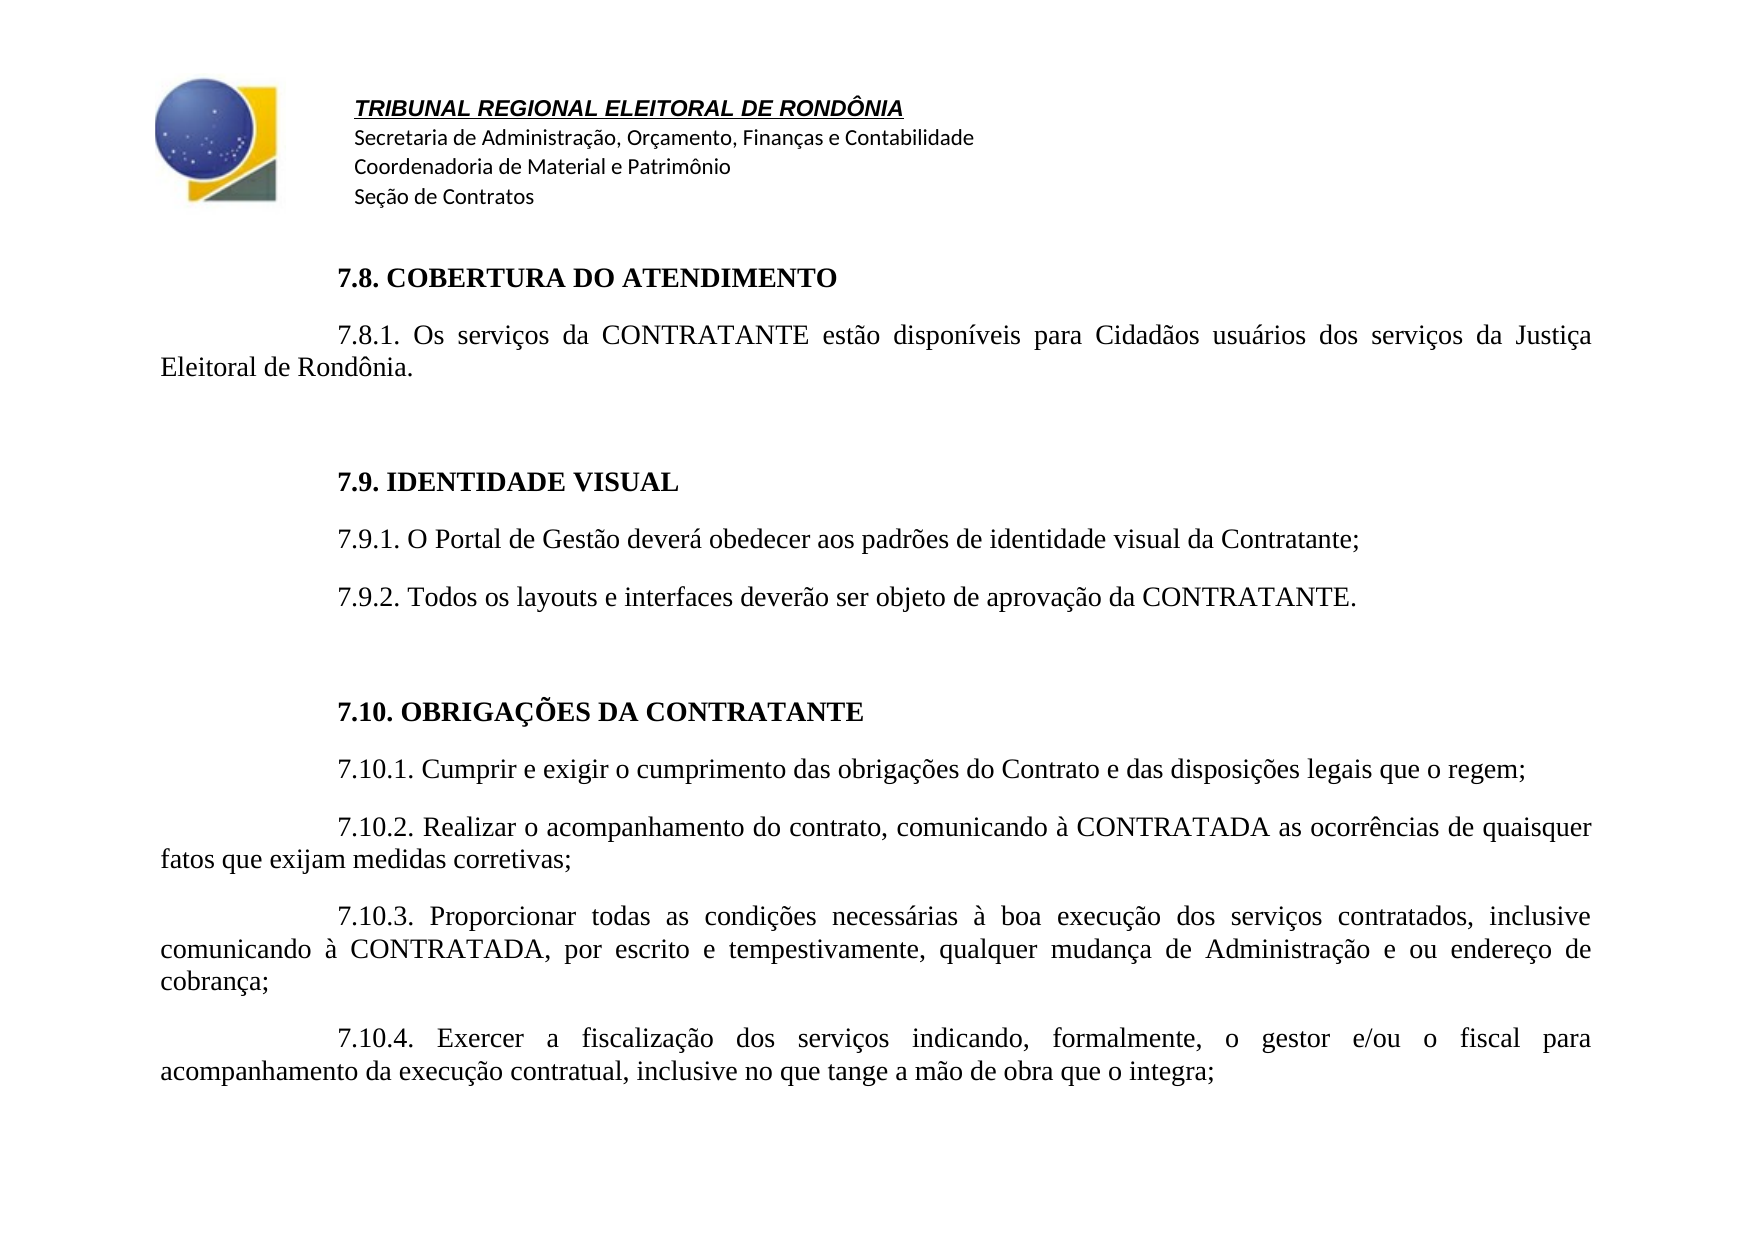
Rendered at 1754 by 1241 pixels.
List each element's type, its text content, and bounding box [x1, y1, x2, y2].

text 7.10.4. Exercer a fiscalização dos serviços indicando, formalmente, o gestor e/ou o fiscal para acompanhamento da execução contratual, inclusive no que tange a mão de obra que o integra; [160, 1022, 1594, 1086]
text 7.8.1. Os serviços da CONTRATANTE estão disponíveis para Cidadãos usuários dos serviços da Justiça Eleitoral de Rondônia. [160, 318, 1594, 383]
text 7.10.1. Cumprir e exigir o cumprimento das obrigações do Contrato e das disposições legais que o regem; [160, 752, 1594, 784]
text 7.10. OBRIGAÇÕES DA CONTRATANTE [160, 695, 1594, 727]
text 7.9.1. O Portal de Gestão deverá obedecer aos padrões de identidade visual da Contratante; [160, 523, 1594, 555]
text 7.8. COBERTURA DO ATENDIMENTO [160, 261, 1594, 293]
text 7.10.2. Realizar o acompanhamento do contrato, comunicando à CONTRATADA as ocorrências de quaisquer fatos que exijam medidas corretivas; [160, 809, 1594, 874]
text 7.9. IDENTIDADE VISUAL [160, 465, 1594, 498]
text 7.10.3. Proporcionar todas as condições necessárias à boa execução dos serviços contratados, inclusive comunicando à CONTRATADA, por escrito e tempestivamente, qualquer mudança de Administração e ou endereço de cobrança; [160, 899, 1594, 997]
text 7.9.2. Todos os layouts e interfaces deverão ser objeto de aprovação da CONTRATANTE. [160, 580, 1594, 612]
